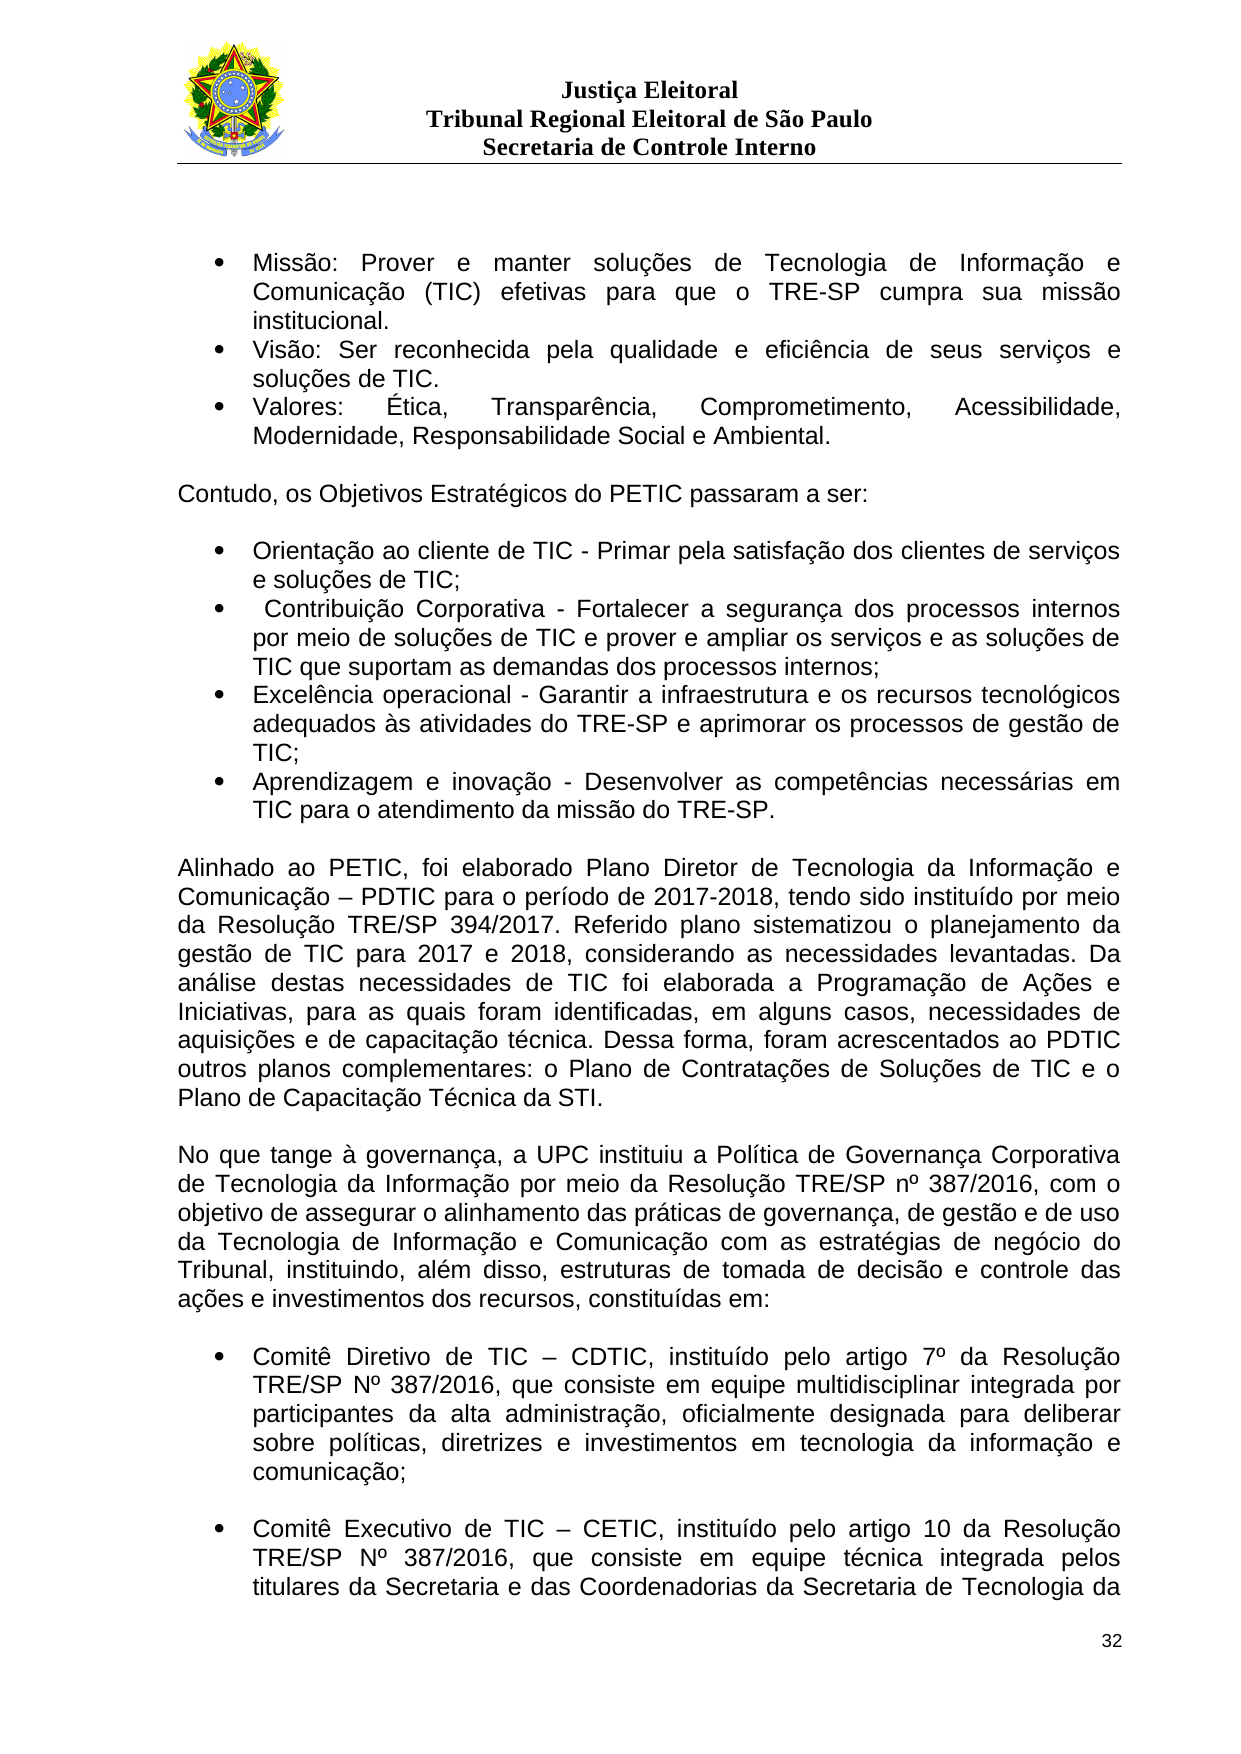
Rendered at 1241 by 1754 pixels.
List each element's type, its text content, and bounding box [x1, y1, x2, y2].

text No que tange à governança, a UPC instituiu a Política de Governança Corporativa de Tecnologia da Informação por meio da Resolução TRE/SP nº 387/2016, com o objetivo de assegurar o alinhamento das práticas de governança, de gestão e de uso da Tecnologia de Informação e Comunicação com as estratégias de negócio do Tribunal, instituindo, além disso, estruturas de tomada de decisão e controle das ações e investimentos dos recursos, constituídas em: [177, 1140, 1122, 1313]
list Visão: Ser reconhecida pela qualidade e eficiência de seus serviços e soluções de TIC. [215, 335, 1122, 392]
list Missão: Prover e manter soluções de Tecnologia de Informação e Comunicação (TIC) efetivas para que o TRE-SP cumpra sua missão institucional. [215, 248, 1122, 335]
list Aprendizagem e inovação - Desenvolver as competências necessárias em TIC para o atendimento da missão do TRE-SP. [215, 767, 1122, 824]
list Valores: Ética, Transparência, Comprometimento, Acessibilidade, Modernidade, Responsabilidade Social e Ambiental. [215, 392, 1122, 450]
list Orientação ao cliente de TIC - Primar pela satisfação dos clientes de serviços e soluções de TIC; [215, 536, 1122, 594]
text Contudo, os Objetivos Estratégicos do PETIC passaram a ser: [177, 479, 1122, 507]
list Comitê Diretivo de TIC – CDTIC, instituído pelo artigo 7º da Resolução TRE/SP Nº 387/2016, que consiste em equipe multidisciplinar integrada por participantes da alta administração, oficialmente designada para deliberar sobre políticas, diretrizes e investimentos em tecnologia da informação e comunicação; [215, 1342, 1122, 1486]
list Excelência operacional - Garantir a infraestrutura e os recursos tecnológicos adequados às atividades do TRE-SP e aprimorar os processos de gestão de TIC; [215, 680, 1122, 767]
list Comitê Executivo de TIC – CETIC, instituído pelo artigo 10 da Resolução TRE/SP Nº 387/2016, que consiste em equipe técnica integrada pelos titulares da Secretaria e das Coordenadorias da Secretaria de Tecnologia da [215, 1514, 1122, 1601]
list Contribuição Corporativa - Fortalecer a segurança dos processos internos por meio de soluções de TIC e prover e ampliar os serviços e as soluções de TIC que suportam as demandas dos processos internos; [215, 594, 1122, 680]
text Alinhado ao PETIC, foi elaborado Plano Diretor de Tecnologia da Informação e Comunicação – PDTIC para o período de 2017-2018, tendo sido instituído por meio da Resolução TRE/SP 394/2017. Referido plano sistematizou o planejamento da gestão de TIC para 2017 e 2018, considerando as necessidades levantadas. Da análise destas necessidades de TIC foi elaborada a Programação de Ações e Iniciativas, para as quais foram identificadas, em alguns casos, necessidades de aquisições e de capacitação técnica. Dessa forma, foram acrescentados ao PDTIC outros planos complementares: o Plano de Contratações de Soluções de TIC e o Plano de Capacitação Técnica da STI. [177, 853, 1122, 1112]
